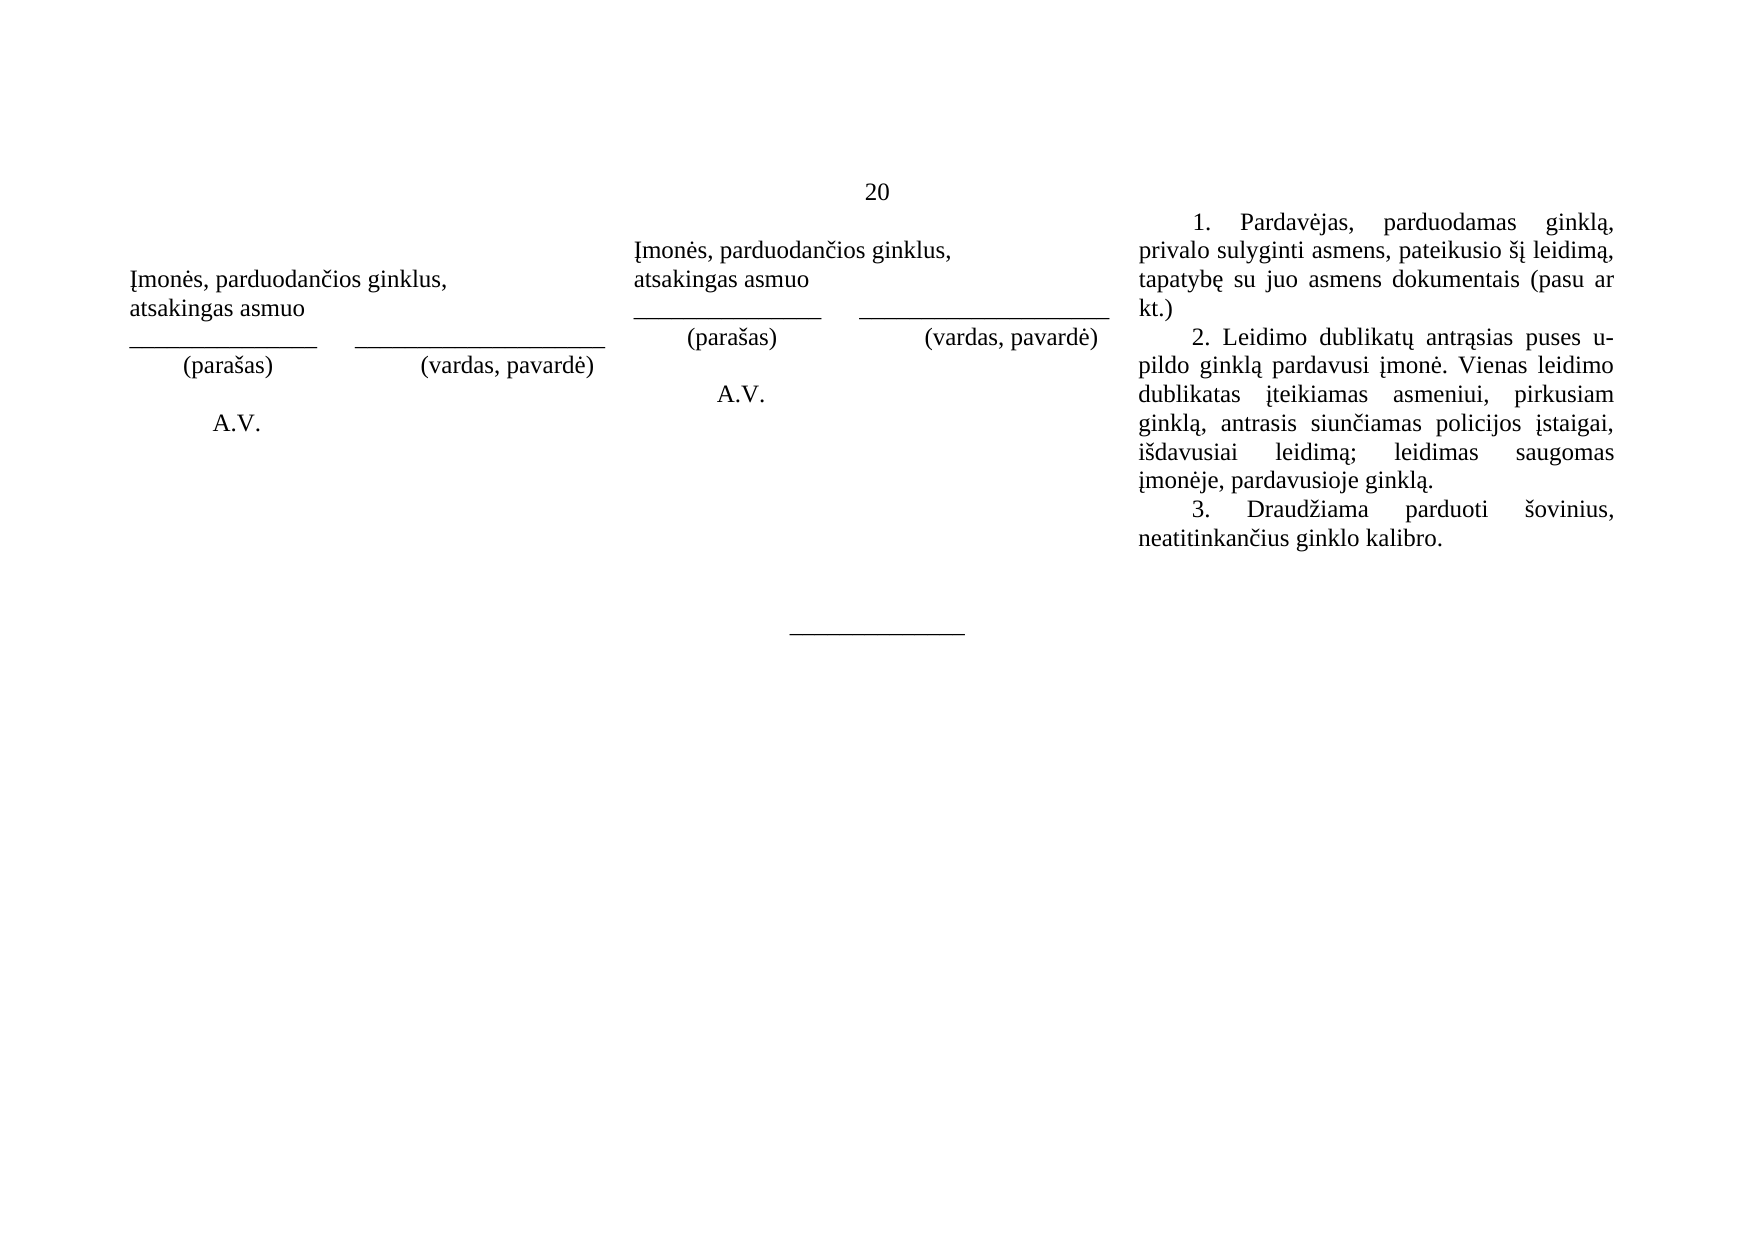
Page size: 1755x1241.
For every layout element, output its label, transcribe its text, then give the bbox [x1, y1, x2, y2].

text ______________ [118, 609, 1636, 638]
table_header Įmonės, parduodančios ginklus, atsakingas asmuo _______________ ____________________ (parašas) (vardas, pavardė) A.V. [622, 207, 1127, 580]
table_header Įmonės, parduodančios ginklus, atsakingas asmuo _______________ ____________________ (parašas) (vardas, pavardė) A.V. [118, 207, 622, 580]
table_header 1. Pardavėjas, parduodamas ginklą, privalo sulyginti asmens, pateikusio šį leidimą, tapatybę su juo asmens dokumentais (pasu ar kt.) 2. Leidimo dublikatų antrąsias puses u-pildo ginklą pardavusi įmonė. Vienas leidimo dublikatas įteikiamas asmeniui, pirkusiam ginklą, antrasis siunčiamas policijos įstaigai, išdavusiai leidimą; leidimas saugomas įmonėje, pardavusioje ginklą. 3. Draudžiama parduoti šovinius, neatitinkančius ginklo kalibro. [1127, 207, 1626, 580]
